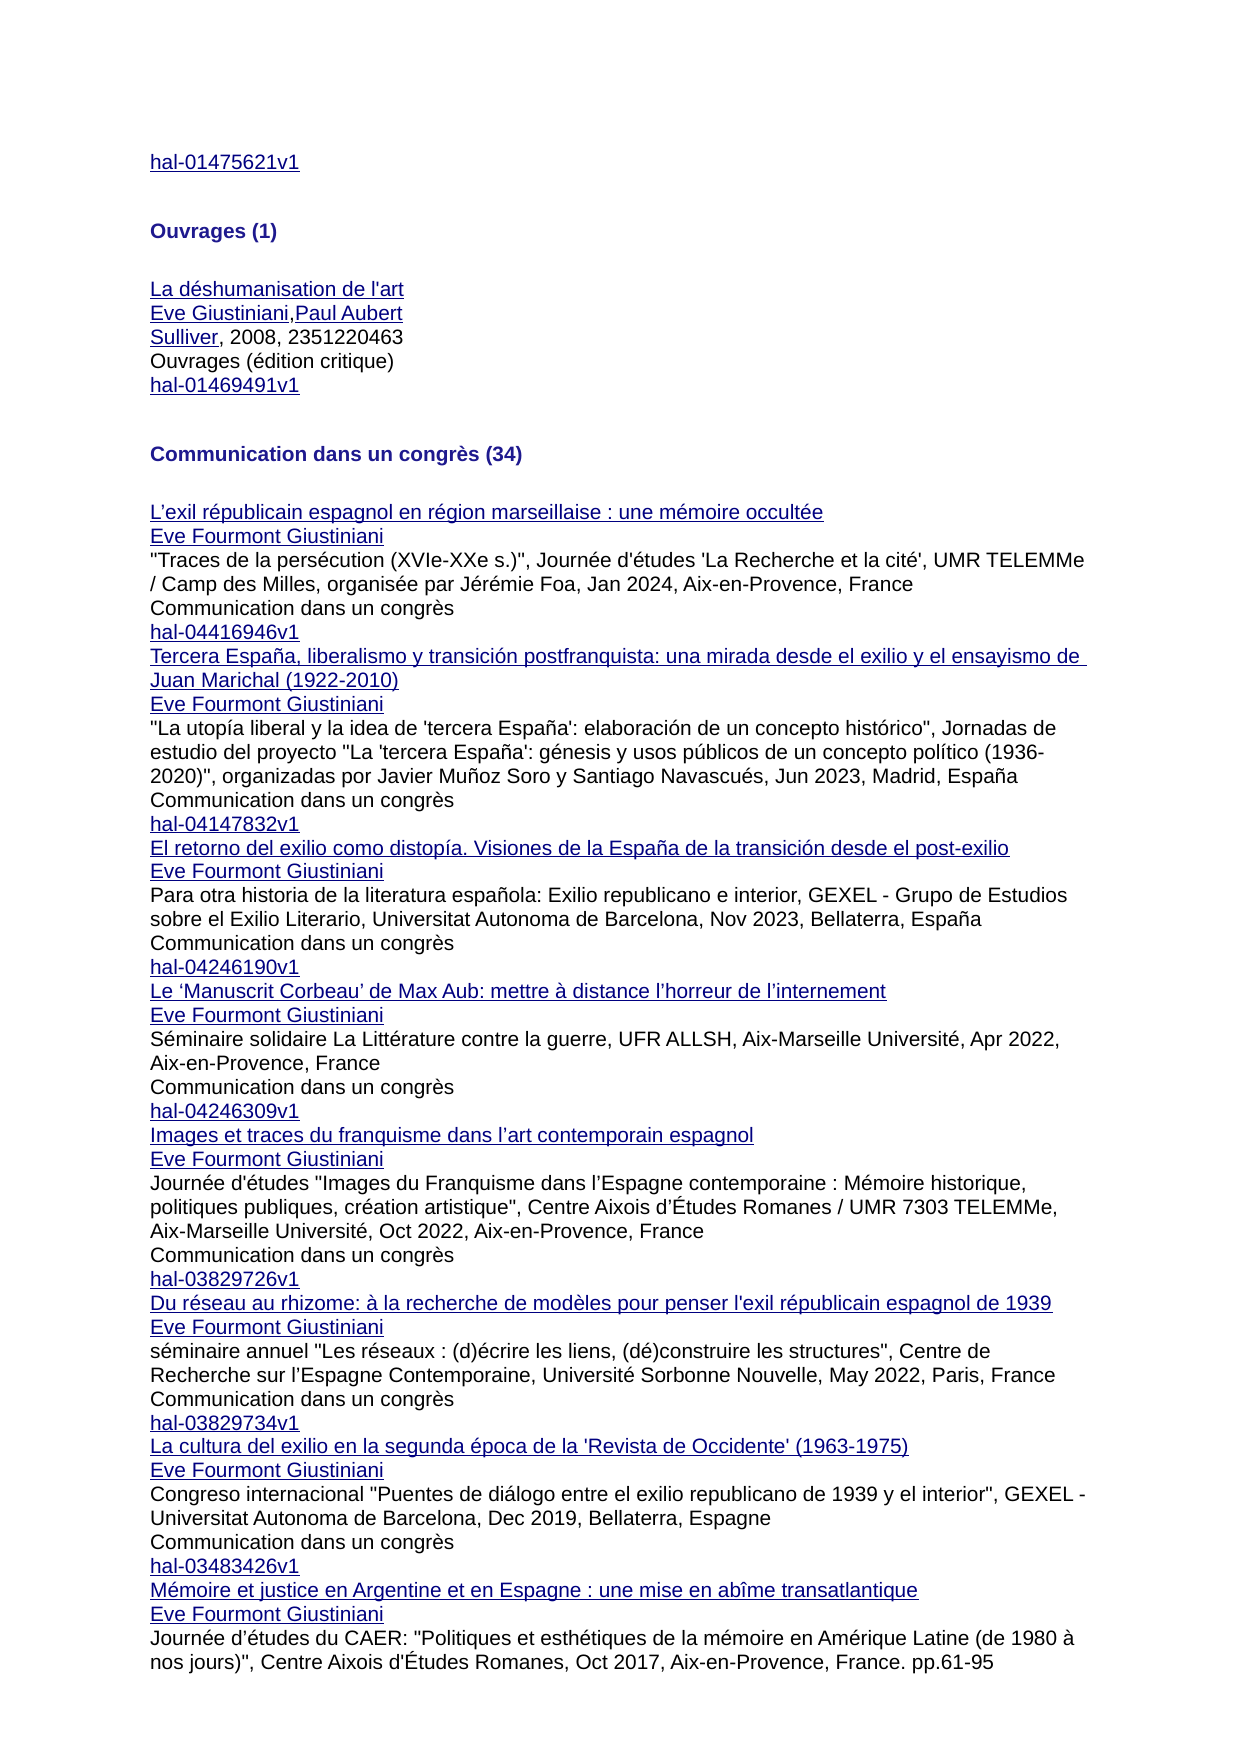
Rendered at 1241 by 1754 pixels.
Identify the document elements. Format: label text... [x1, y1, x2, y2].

table_cell La cultura del exilio en la segunda época de la 'Revista de Occidente' (1963-1975) Eve Fourmont Giustiniani Congreso internacional "Puentes de diálogo entre el exilio republicano de 1939 y el interior", GEXEL - Universitat Autonoma de Barcelona, Dec 2019, Bellaterra, Espagne Communication dans un congrès hal-03483426v1 [150, 1434, 1090, 1578]
table_header La déshumanisation de l'art Eve Giustiniani,Paul Aubert Sulliver, 2008, 2351220463 Ouvrages (édition critique) hal-01469491v1 [150, 277, 1090, 397]
table_cell hal-01475621v1 [150, 150, 1090, 174]
table_cell Tercera España, liberalismo y transición postfranquista: una mirada desde el exilio y el ensayismo de Juan Marichal (1922-2010) Eve Fourmont Giustiniani "La utopía liberal y la idea de 'tercera España': elaboración de un concepto histórico", Jornadas de estudio del proyecto "La 'tercera España': génesis y usos públicos de un concepto político (1936-2020)", organizadas por Javier Muñoz Soro y Santiago Navascués, Jun 2023, Madrid, España Communication dans un congrès hal-04147832v1 [150, 644, 1090, 835]
table_cell Le ‘Manuscrit Corbeau’ de Max Aub: mettre à distance l’horreur de l’internement Eve Fourmont Giustiniani Séminaire solidaire La Littérature contre la guerre, UFR ALLSH, Aix-Marseille Université, Apr 2022, Aix-en-Provence, France Communication dans un congrès hal-04246309v1 [150, 979, 1090, 1123]
subtitle Ouvrages (1) [150, 219, 1090, 243]
table_cell El retorno del exilio como distopía. Visiones de la España de la transición desde el post-exilio Eve Fourmont Giustiniani Para otra historia de la literatura española: Exilio republicano e interior, GEXEL - Grupo de Estudios sobre el Exilio Literario, Universitat Autonoma de Barcelona, Nov 2023, Bellaterra, España Communication dans un congrès hal-04246190v1 [150, 835, 1090, 979]
table_header L’exil républicain espagnol en région marseillaise : une mémoire occultée Eve Fourmont Giustiniani "Traces de la persécution (XVIe-XXe s.)", Journée d'études 'La Recherche et la cité', UMR TELEMMe / Camp des Milles, organisée par Jérémie Foa, Jan 2024, Aix-en-Provence, France Communication dans un congrès hal-04416946v1 [150, 500, 1090, 644]
table_cell Images et traces du franquisme dans l’art contemporain espagnol Eve Fourmont Giustiniani Journée d'études "Images du Franquisme dans l’Espagne contemporaine : Mémoire historique, politiques publiques, création artistique", Centre Aixois d’Études Romanes / UMR 7303 TELEMMe, Aix-Marseille Université, Oct 2022, Aix-en-Provence, France Communication dans un congrès hal-03829726v1 [150, 1123, 1090, 1291]
table_cell Mémoire et justice en Argentine et en Espagne : une mise en abîme transatlantique Eve Fourmont Giustiniani Journée d’études du CAER: "Politiques et esthétiques de la mémoire en Amérique Latine (de 1980 à nos jours)", Centre Aixois d'Études Romanes, Oct 2017, Aix-en-Provence, France. pp.61-95 [150, 1578, 1090, 1674]
subtitle Communication dans un congrès (34) [150, 442, 1090, 466]
table_cell Du réseau au rhizome: à la recherche de modèles pour penser l'exil républicain espagnol de 1939 Eve Fourmont Giustiniani séminaire annuel "Les réseaux : (d)écrire les liens, (dé)construire les structures", Centre de Recherche sur l’Espagne Contemporaine, Université Sorbonne Nouvelle, May 2022, Paris, France Communication dans un congrès hal-03829734v1 [150, 1291, 1090, 1434]
